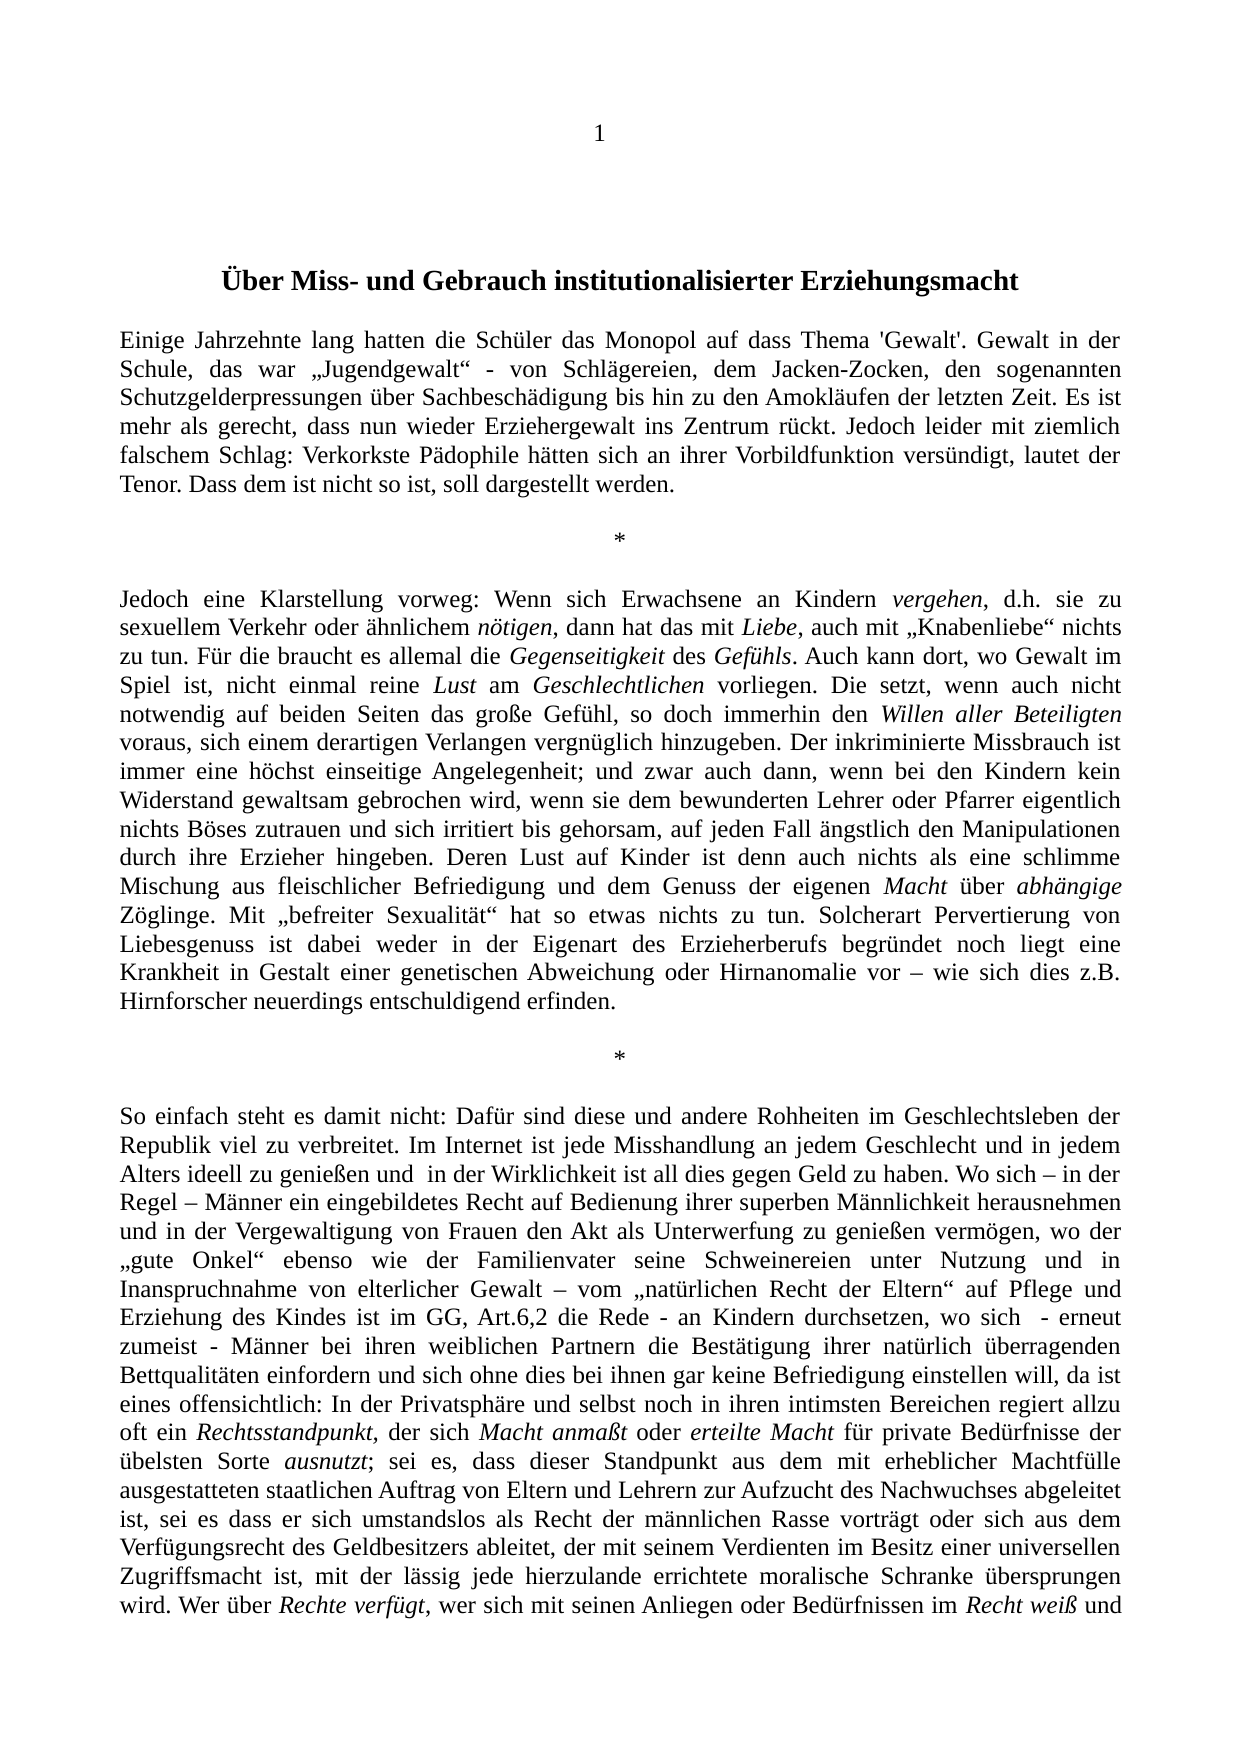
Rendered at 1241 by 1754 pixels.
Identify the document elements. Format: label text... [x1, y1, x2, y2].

text * [117, 1044, 1122, 1072]
list So einfach steht es damit nicht: Dafür sind diese und andere Rohheiten im Geschlechtsleben der Republik viel zu verbreitet. Im Internet ist jede Misshandlung an jedem Geschlecht und in jedem Alters ideell zu genießen und in der Wirklichkeit ist all dies gegen Geld zu haben. Wo sich – in der Regel – Männer ein eingebildetes Recht auf Bedienung ihrer superben Männlichkeit herausnehmen und in der Vergewaltigung von Frauen den Akt als Unterwerfung zu genießen vermögen, wo der „gute Onkel“ ebenso wie der Familienvater seine Schweinereien unter Nutzung und in Inanspruchnahme von elterlicher Gewalt – vom „natürlichen Recht der Eltern“ auf Pflege und Erziehung des Kindes ist im GG, Art.6,2 die Rede - an Kindern durchsetzen, wo sich - erneut zumeist - Männer bei ihren weiblichen Partnern die Bestätigung ihrer natürlich überragenden Bettqualitäten einfordern und sich ohne dies bei ihnen gar keine Befriedigung einstellen will, da ist eines offensichtlich: In der Privatsphäre und selbst noch in ihren intimsten Bereichen regiert allzu oft ein Rechtsstandpunkt, der sich Macht anmaßt oder erteilte Macht für private Bedürfnisse der übelsten Sorte ausnutzt; sei es, dass dieser Standpunkt aus dem mit erheblicher Machtfülle ausgestatteten staatlichen Auftrag von Eltern und Lehrern zur Aufzucht des Nachwuchses abgeleitet ist, sei es dass er sich umstandslos als Recht der männlichen Rasse vorträgt oder sich aus dem Verfügungsrecht des Geldbesitzers ableitet, der mit seinem Verdienten im Besitz einer universellen Zugriffsmacht ist, mit der lässig jede hierzulande errichtete moralische Schranke übersprungen wird. Wer über Rechte verfügt, wer sich mit seinen Anliegen oder Bedürfnissen im Recht weiß und [117, 1101, 1122, 1619]
list Jedoch eine Klarstellung vorweg: Wenn sich Erwachsene an Kindern vergehen, d.h. sie zu sexuellem Verkehr oder ähnlichem nötigen, dann hat das mit Liebe, auch mit „Knabenliebe“ nichts zu tun. Für die braucht es allemal die Gegenseitigkeit des Gefühls. Auch kann dort, wo Gewalt im Spiel ist, nicht einmal reine Lust am Geschlechtlichen vorliegen. Die setzt, wenn auch nicht notwendig auf beiden Seiten das große Gefühl, so doch immerhin den Willen aller Beteiligten voraus, sich einem derartigen Verlangen vergnüglich hinzugeben. Der inkriminierte Missbrauch ist immer eine höchst einseitige Angelegenheit; und zwar auch dann, wenn bei den Kindern kein Widerstand gewaltsam gebrochen wird, wenn sie dem bewunderten Lehrer oder Pfarrer eigentlich nichts Böses zutrauen und sich irritiert bis gehorsam, auf jeden Fall ängstlich den Manipulationen durch ihre Erzieher hingeben. Deren Lust auf Kinder ist denn auch nichts als eine schlimme Mischung aus fleischlicher Befriedigung und dem Genuss der eigenen Macht über abhängige Zöglinge. Mit „befreiter Sexualität“ hat so etwas nichts zu tun. Solcherart Pervertierung von Liebesgenuss ist dabei weder in der Eigenart des Erzieherberufs begründet noch liegt eine Krankheit in Gestalt einer genetischen Abweichung oder Hirnanomalie vor – wie sich dies z.B. Hirnforscher neuerdings entschuldigend erfinden. [117, 584, 1122, 1015]
text * [117, 526, 1122, 555]
list Einige Jahrzehnte lang hatten die Schüler das Monopol auf dass Thema 'Gewalt'. Gewalt in der Schule, das war „Jugendgewalt“ - von Schlägereien, dem Jacken-Zocken, den sogenannten Schutzgelderpressungen über Sachbeschädigung bis hin zu den Amokläufen der letzten Zeit. Es ist mehr als gerecht, dass nun wieder Erziehergewalt ins Zentrum rückt. Jedoch leider mit ziemlich falschem Schlag: Verkorkste Pädophile hätten sich an ihrer Vorbildfunktion versündigt, lautet der Tenor. Dass dem ist nicht so ist, soll dargestellt werden. [117, 325, 1122, 497]
text Über Miss- und Gebrauch institutionalisierter Erziehungsmacht [118, 263, 1122, 296]
